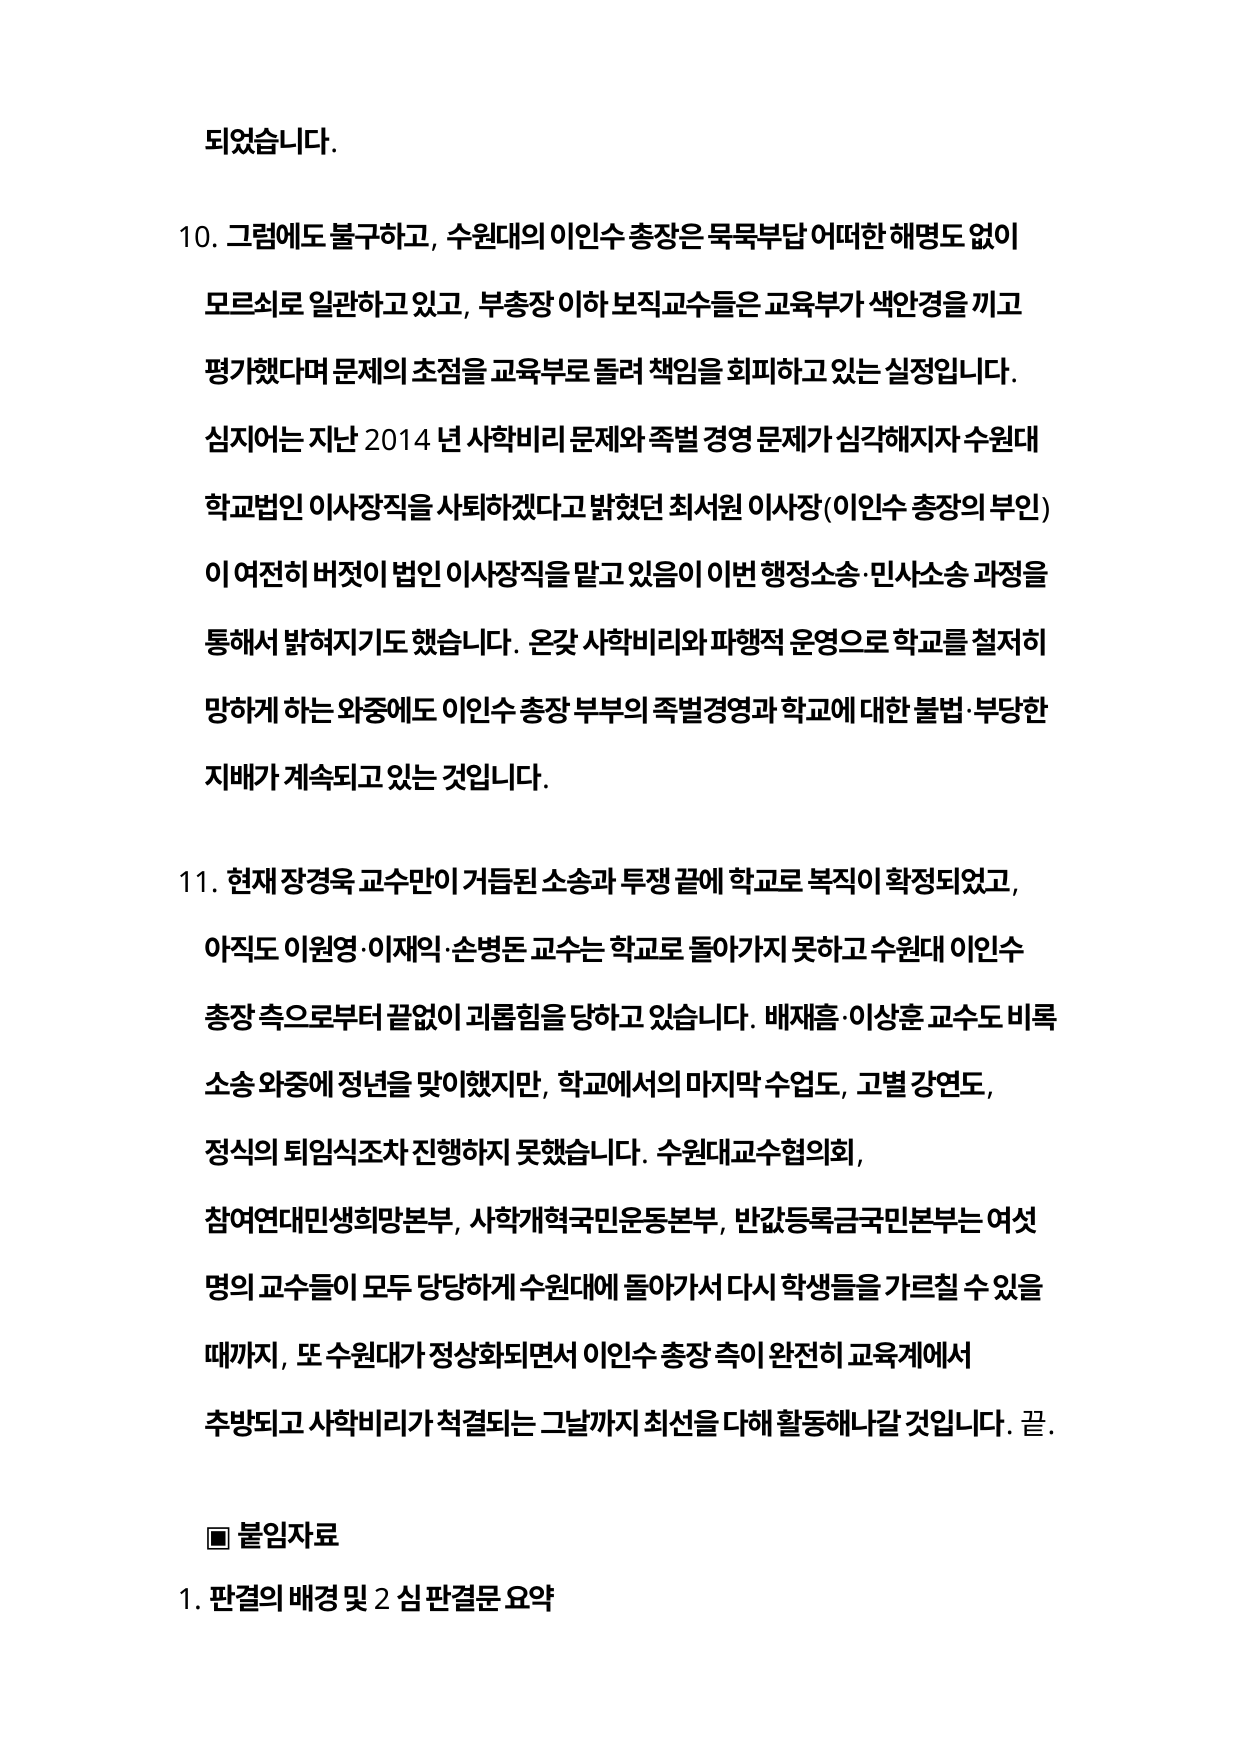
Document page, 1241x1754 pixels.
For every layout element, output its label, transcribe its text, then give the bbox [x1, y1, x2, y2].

text 10. 그럼에도 불구하고, 수원대의 이인수 총장은 묵묵부답 어떠한 해명도 없이 모르쇠로 일관하고 있고, 부총장 이하 보직교수들은 교육부가 색안경을 끼고 평가했다며 문제의 초점을 교육부로 돌려 책임을 회피하고 있는 실정입니다. 심지어는 지난 2014년 사학비리 문제와 족벌 경영 문제가 심각해지자 수원대 학교법인 이사장직을 사퇴하겠다고 밝혔던 최서원 이사장(이인수 총장의 부인)이 여전히 버젓이 법인 이사장직을 맡고 있음이 이번 행정소송·민사소송 과정을 통해서 밝혀지기도 했습니다. 온갖 사학비리와 파행적 운영으로 학교를 철저히 망하게 하는 와중에도 이인수 총장 부부의 족벌경영과 학교에 대한 불법·부당한 지배가 계속되고 있는 것입니다. [177, 213, 1063, 797]
text 11. 현재 장경욱 교수만이 거듭된 소송과 투쟁 끝에 학교로 복직이 확정되었고, 아직도 이원영·이재익·손병돈 교수는 학교로 돌아가지 못하고 수원대 이인수 총장 측으로부터 끝없이 괴롭힘을 당하고 있습니다. 배재흠·이상훈 교수도 비록 소송 와중에 정년을 맞이했지만, 학교에서의 마지막 수업도, 고별 강연도, 정식의 퇴임식조차 진행하지 못했습니다. 수원대교수협의회, 참여연대민생희망본부, 사학개혁국민운동본부, 반값등록금국민본부는 여섯 명의 교수들이 모두 당당하게 수원대에 돌아가서 다시 학생들을 가르칠 수 있을 때까지, 또 수원대가 정상화되면서 이인수 총장 측이 완전히 교육계에서 추방되고 사학비리가 척결되는 그날까지 최선을 다해 활동해나갈 것입니다. 끝. [177, 859, 1063, 1443]
text ▣ 붙임자료 [204, 1512, 1063, 1555]
text 되었습니다. [177, 118, 1063, 199]
text 1. 판결의 배경 및 2심 판결문 요약 [177, 1576, 1063, 1618]
